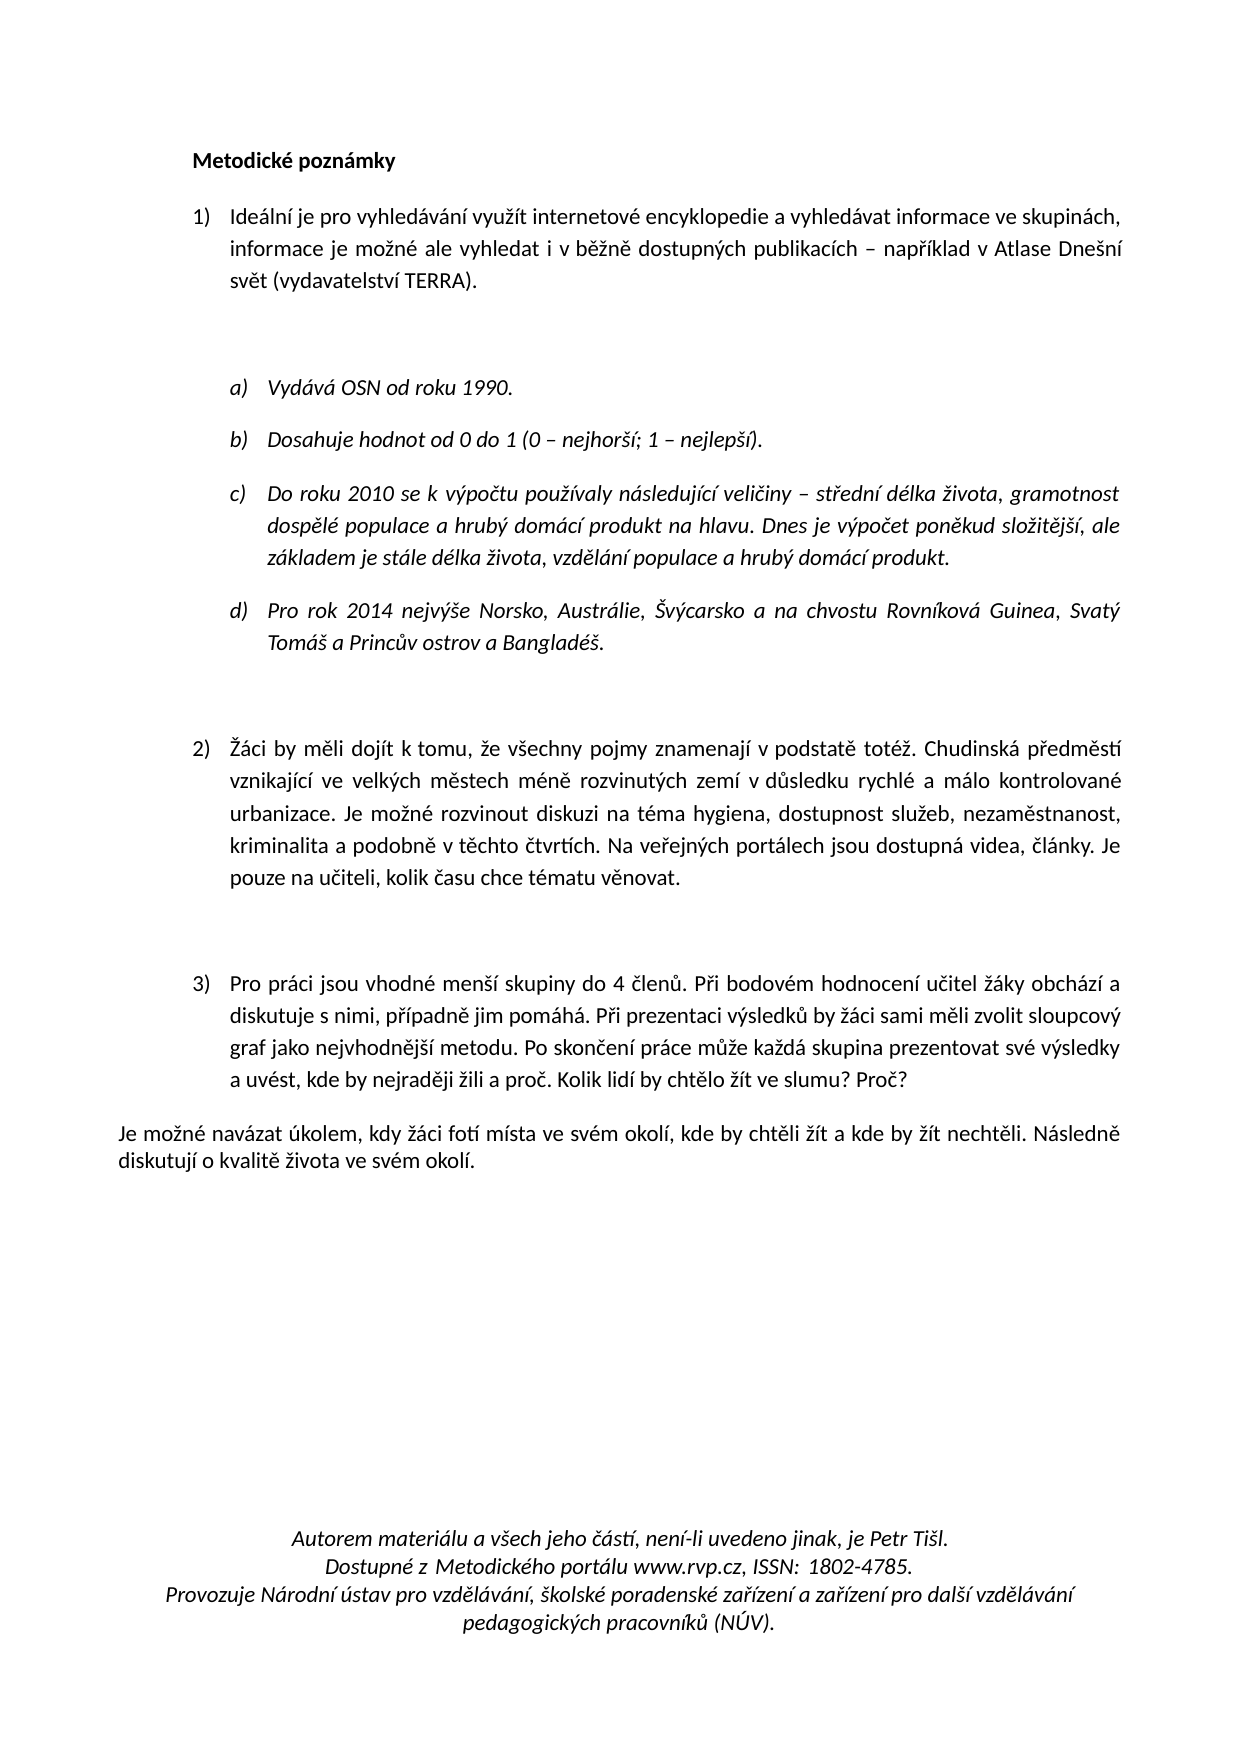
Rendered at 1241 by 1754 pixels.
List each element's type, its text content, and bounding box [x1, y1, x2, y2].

list Vydává OSN od roku 1990. [229, 373, 1122, 401]
list Pro rok 2014 nejvýše Norsko, Austrálie, Švýcarsko a na chvostu Rovníková Guinea, Svatý Tomáš a Princův ostrov a Bangladéš. [229, 596, 1122, 656]
text Je možné navázat úkolem, kdy žáci fotí místa ve svém okolí, kde by chtěli žít a kde by žít nechtěli. Následně diskutují o kvalitě života ve svém okolí. [118, 1119, 1122, 1175]
list Žáci by měli dojít k tomu, že všechny pojmy znamenají v podstatě totéž. Chudinská předměstí vznikající ve velkých městech méně rozvinutých zemí v důsledku rychlé a málo kontrolované urbanizace. Je možné rozvinout diskuzi na téma hygiena, dostupnost služeb, nezaměstnanost, kriminalita a podobně v těchto čtvrtích. Na veřejných portálech jsou dostupná videa, články. Je pouze na učiteli, kolik času chce tématu věnovat. [192, 734, 1122, 891]
list Ideální je pro vyhledávání využít internetové encyklopedie a vyhledávat informace ve skupinách, informace je možné ale vyhledat i v běžně dostupných publikacích – například v Atlase Dnešní svět (vydavatelství TERRA). [192, 202, 1122, 294]
list Pro práci jsou vhodné menší skupiny do 4 členů. Při bodovém hodnocení učitel žáky obchází a diskutuje s nimi, případně jim pomáhá. Při prezentaci výsledků by žáci sami měli zvolit sloupcový graf jako nejvhodnější metodu. Po skončení práce může každá skupina prezentovat své výsledky a uvést, kde by nejraději žili a proč. Kolik lidí by chtělo žít ve slumu? Proč? [192, 969, 1122, 1094]
list Dosahuje hodnot od 0 do 1 (0 – nejhorší; 1 – nejlepší). [229, 426, 1122, 454]
text Metodické poznámky [192, 146, 1122, 174]
list Do roku 2010 se k výpočtu používaly následující veličiny – střední délka života, gramotnost dospělé populace a hrubý domácí produkt na hlavu. Dnes je výpočet poněkud složitější, ale základem je stále délka života, vzdělání populace a hrubý domácí produkt. [229, 479, 1122, 571]
